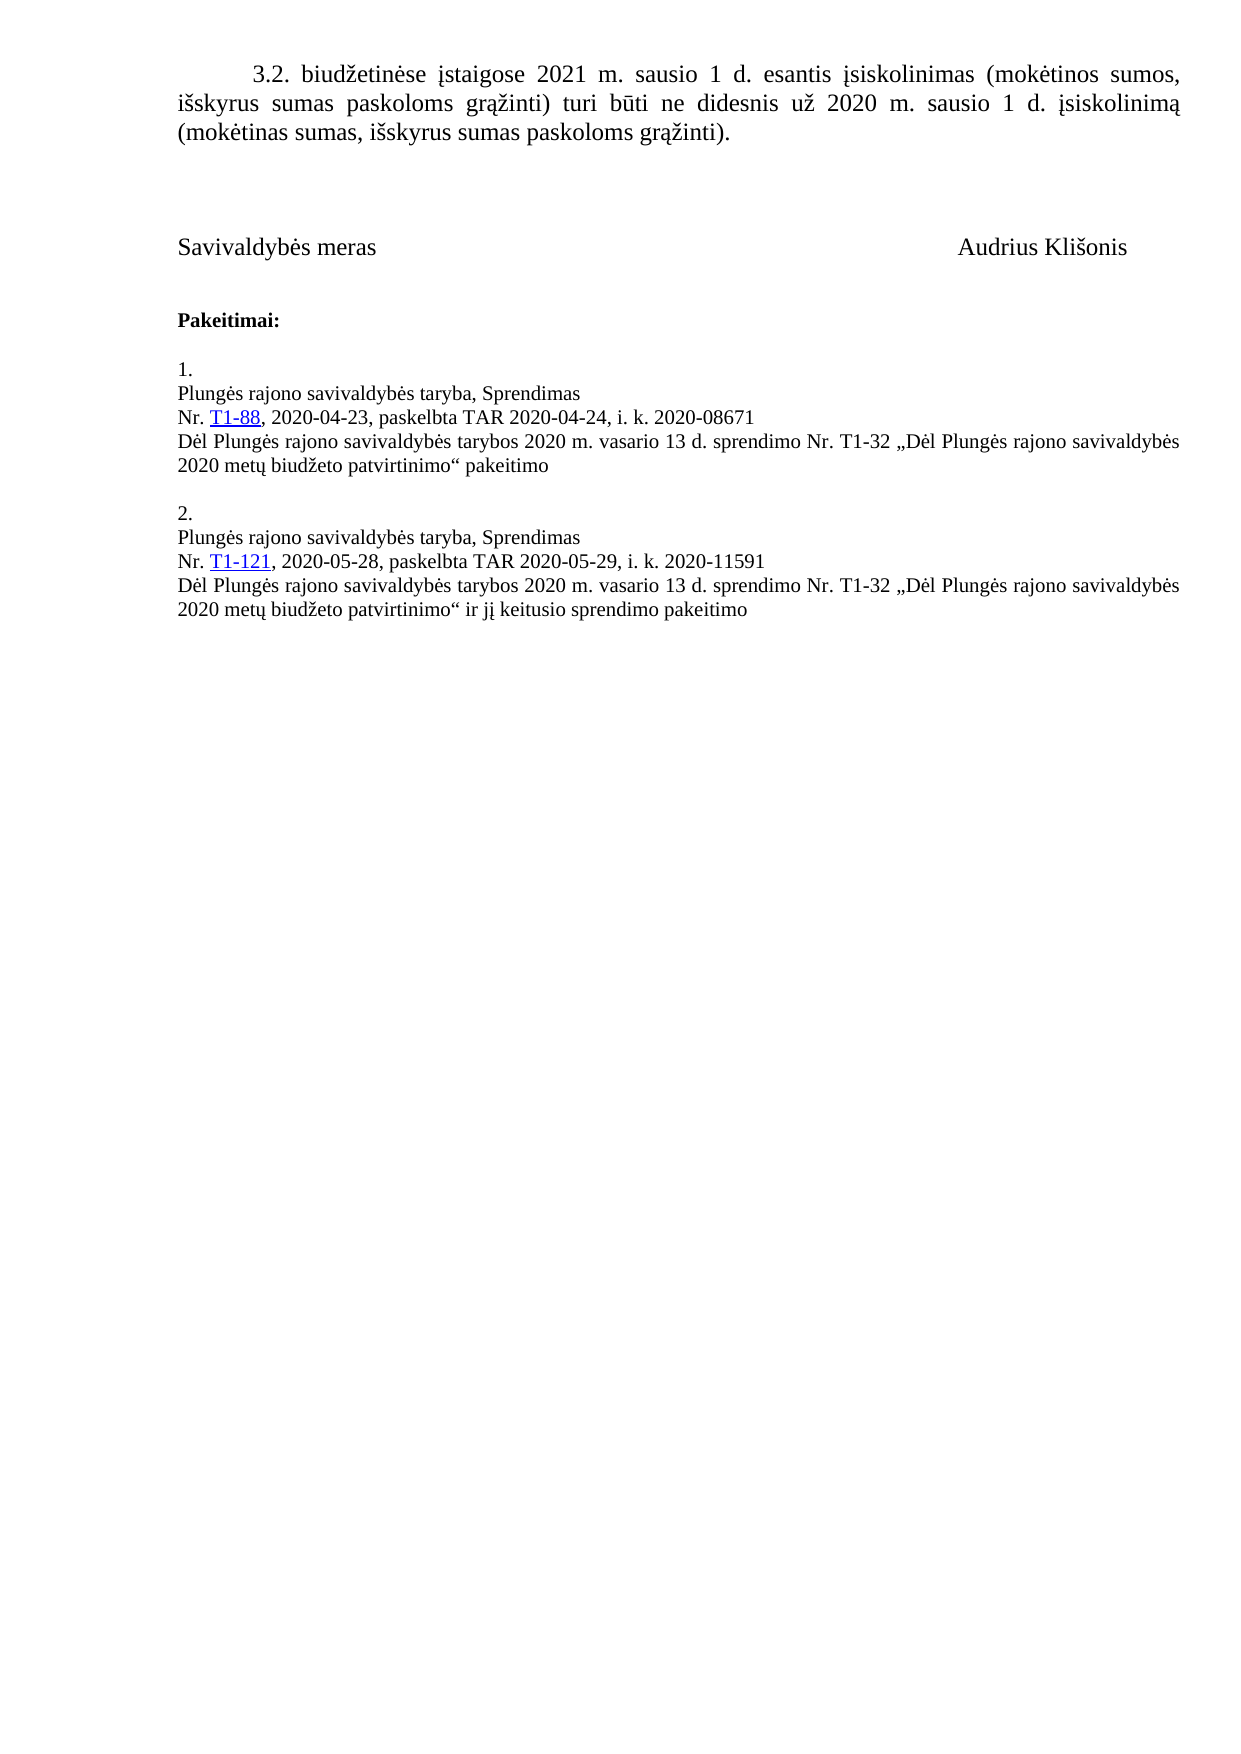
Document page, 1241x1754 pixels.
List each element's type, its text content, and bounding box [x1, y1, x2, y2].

text Savivaldybės meras Audrius Klišonis [177, 232, 1181, 260]
text 1. [177, 357, 1181, 381]
text Dėl Plungės rajono savivaldybės tarybos 2020 m. vasario 13 d. sprendimo Nr. T1-32 „Dėl Plungės rajono savivaldybės 2020 metų biudžeto patvirtinimo“ pakeitimo [177, 429, 1181, 477]
text Nr. T1-88, 2020-04-23, paskelbta TAR 2020-04-24, i. k. 2020-08671 [177, 405, 1181, 429]
text 3.2. biudžetinėse įstaigose 2021 m. sausio 1 d. esantis įsiskolinimas (mokėtinos sumos, išskyrus sumas paskoloms grąžinti) turi būti ne didesnis už 2020 m. sausio 1 d. įsiskolinimą (mokėtinas sumas, išskyrus sumas paskoloms grąžinti). [177, 59, 1181, 145]
text Nr. T1-121, 2020-05-28, paskelbta TAR 2020-05-29, i. k. 2020-11591 [177, 549, 1181, 573]
text 2. [177, 501, 1181, 525]
text Pakeitimai: [177, 308, 1181, 332]
text Dėl Plungės rajono savivaldybės tarybos 2020 m. vasario 13 d. sprendimo Nr. T1-32 „Dėl Plungės rajono savivaldybės 2020 metų biudžeto patvirtinimo“ ir jį keitusio sprendimo pakeitimo [177, 573, 1181, 621]
text Plungės rajono savivaldybės taryba, Sprendimas [177, 381, 1181, 405]
text Plungės rajono savivaldybės taryba, Sprendimas [177, 525, 1181, 549]
